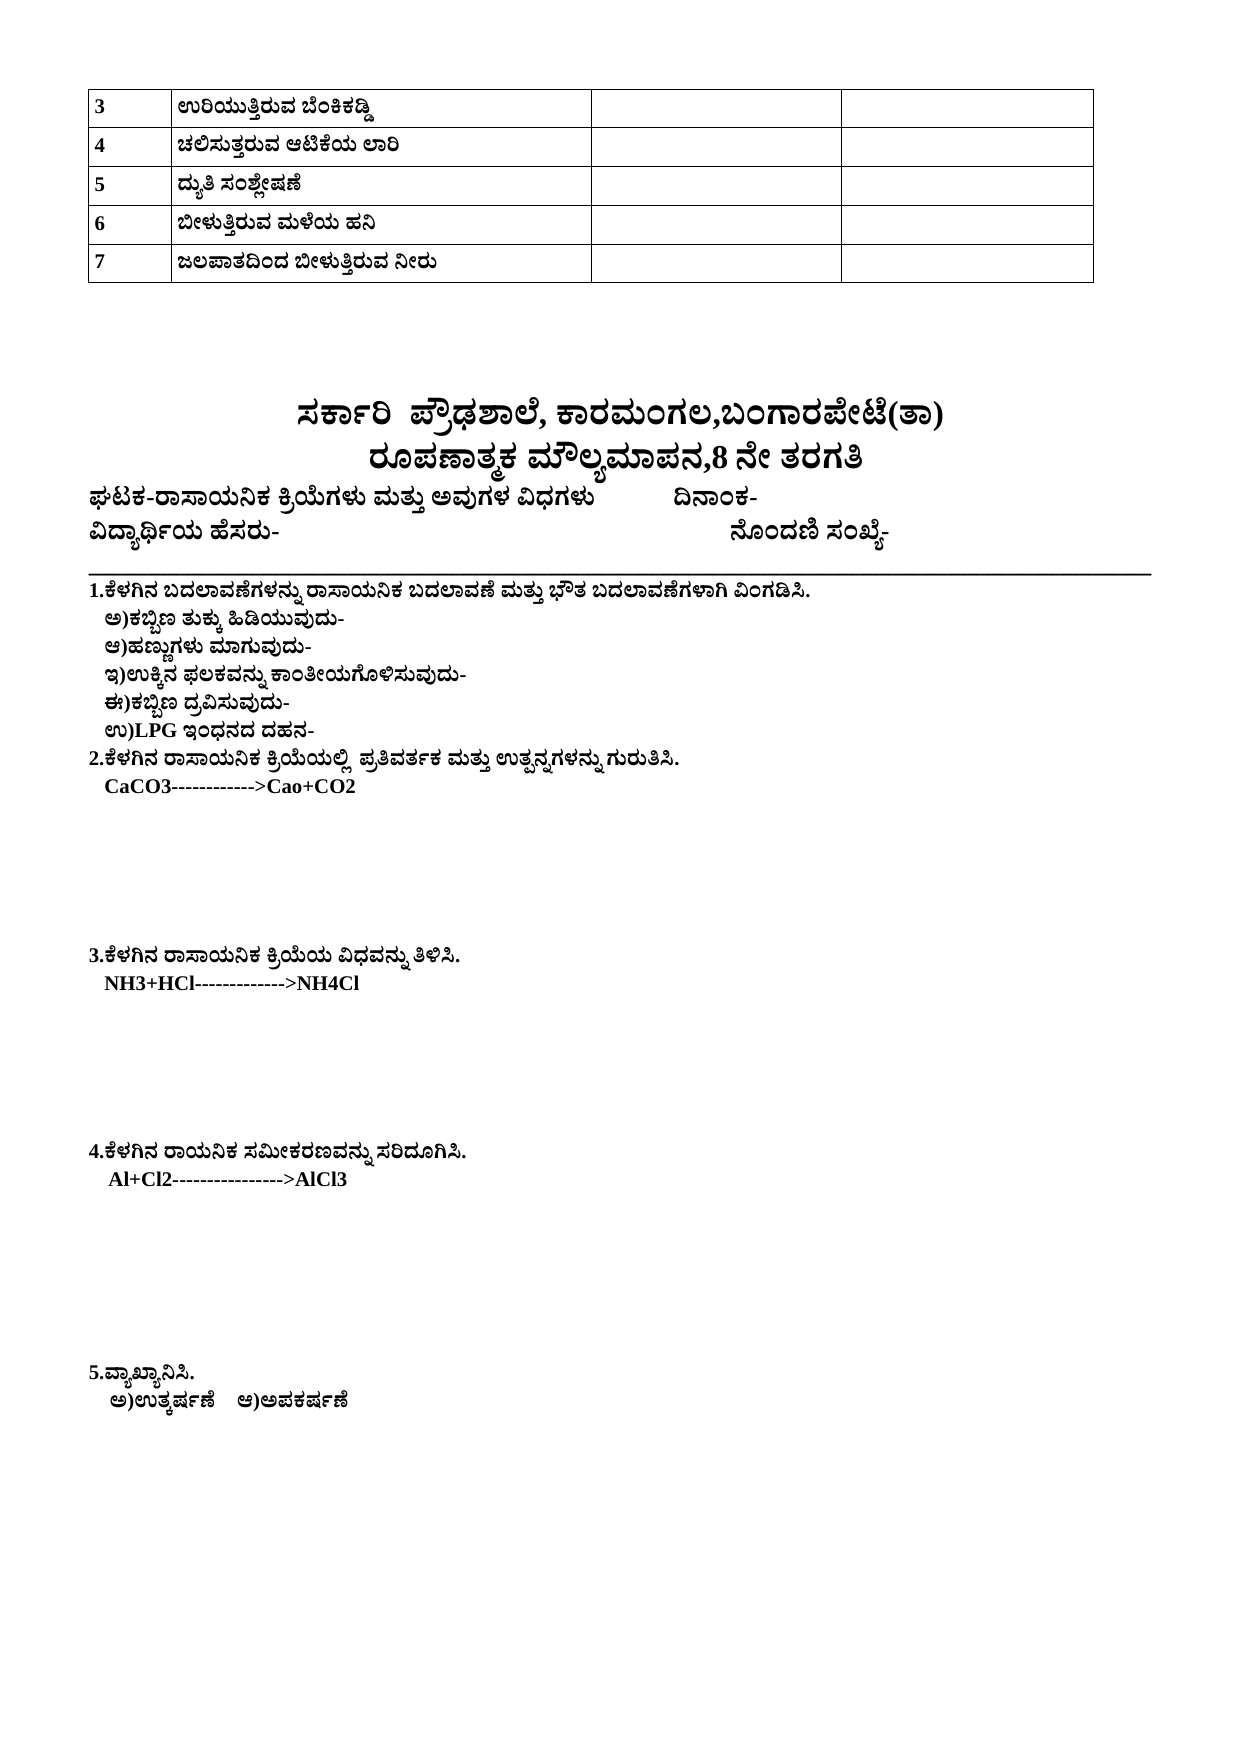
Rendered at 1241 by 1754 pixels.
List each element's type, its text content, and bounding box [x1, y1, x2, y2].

text Al+Cl2---------------->AlCl3 [88, 1167, 1152, 1191]
table_cell [842, 90, 1093, 127]
table_cell 5 [89, 167, 171, 205]
table_cell [592, 128, 841, 166]
text CaCO3------------>Cao+CO2 [88, 774, 1152, 798]
text 1.ಕೆಳಗಿನ ಬದಲಾವಣೆಗಳನ್ನು ರಾಸಾಯನಿಕ ಬದಲಾವಣೆ ಮತ್ತು ಭೌತ ಬದಲಾವಣೆಗಳಾಗಿ ವಿಂಗಡಿಸಿ. [88, 578, 1152, 606]
text 2.ಕೆಳಗಿನ ರಾಸಾಯನಿಕ ಕ್ರಿಯೆಯಲ್ಲಿ ಪ್ರತಿವರ್ತಕ ಮತ್ತು ಉತ್ಪನ್ನಗಳನ್ನು ಗುರುತಿಸಿ. [88, 746, 1152, 774]
text 4.ಕೆಳಗಿನ ರಾಯನಿಕ ಸಮೀಕರಣವನ್ನು ಸರಿದೂಗಿಸಿ. [88, 1139, 1152, 1167]
table_cell 6 [89, 206, 171, 243]
table_cell [592, 206, 841, 243]
text _____________________________________________________________________________________ [88, 549, 1152, 578]
text ವಿದ್ಯಾರ್ಥಿಯ ಹೆಸರು- ನೊಂದಣಿ ಸಂಖ್ಯೆ- [88, 516, 1152, 549]
text ಅ)ಉತ್ಕರ್ಷಣೆ ಆ)ಅಪಕರ್ಷಣೆ [88, 1388, 1152, 1416]
table_cell ಉರಿಯುತ್ತಿರುವ ಬೆಂಕಿಕಡ್ಡಿ [172, 90, 591, 127]
text ಈ)ಕಬ್ಬಿಣ ದ್ರವಿಸುವುದು- [88, 690, 1152, 718]
table_cell [592, 90, 841, 127]
text ಘಟಕ-ರಾಸಾಯನಿಕ ಕ್ರಿಯೆಗಳು ಮತ್ತು ಅವುಗಳ ವಿಧಗಳು ದಿನಾಂಕ- [88, 482, 1152, 516]
text 3.ಕೆಳಗಿನ ರಾಸಾಯನಿಕ ಕ್ರಿಯೆಯ ವಿಧವನ್ನು ತಿಳಿಸಿ. [88, 943, 1152, 971]
text ಇ)ಉಕ್ಕಿನ ಫಲಕವನ್ನು ಕಾಂತೀಯಗೊಳಿಸುವುದು- [88, 662, 1152, 690]
table_cell [842, 128, 1093, 166]
table_cell ಜಲಪಾತದಿಂದ ಬೀಳುತ್ತಿರುವ ನೀರು [172, 245, 591, 282]
table_cell ಬೀಳುತ್ತಿರುವ ಮಳೆಯ ಹನಿ [172, 206, 591, 243]
table_cell ಚಲಿಸುತ್ತರುವ ಆಟಿಕೆಯ ಲಾರಿ [172, 128, 591, 166]
text ಉ)LPG ಇಂಧನದ ದಹನ- [88, 718, 1152, 746]
table_cell [592, 167, 841, 205]
table_cell 7 [89, 245, 171, 282]
text ಅ)ಕಬ್ಬಿಣ ತುಕ್ಕು ಹಿಡಿಯುವುದು- [88, 606, 1152, 634]
table_cell [842, 167, 1093, 205]
table_cell [842, 245, 1093, 282]
text 5.ವ್ಯಾಖ್ಯಾನಿಸಿ. [88, 1360, 1152, 1388]
table_cell ದ್ಯುತಿ ಸಂಶ್ಲೇಷಣೆ [172, 167, 591, 205]
table_cell [592, 245, 841, 282]
table_cell 3 [89, 90, 171, 127]
text ಸರ್ಕಾರಿ ಪ್ರೌಢಶಾಲೆ, ಕಾರಮಂಗಲ,ಬಂಗಾರಪೇಟೆ(ತಾ) [88, 393, 1152, 438]
table_cell [842, 206, 1093, 243]
text NH3+HCl------------->NH4Cl [88, 971, 1152, 995]
text ರೂಪಣಾತ್ಮಕ ಮೌಲ್ಯಮಾಪನ,8ನೇ ತರಗತಿ [88, 438, 1152, 482]
table_cell 4 [89, 128, 171, 166]
text ಆ)ಹಣ್ಣುಗಳು ಮಾಗುವುದು- [88, 634, 1152, 662]
